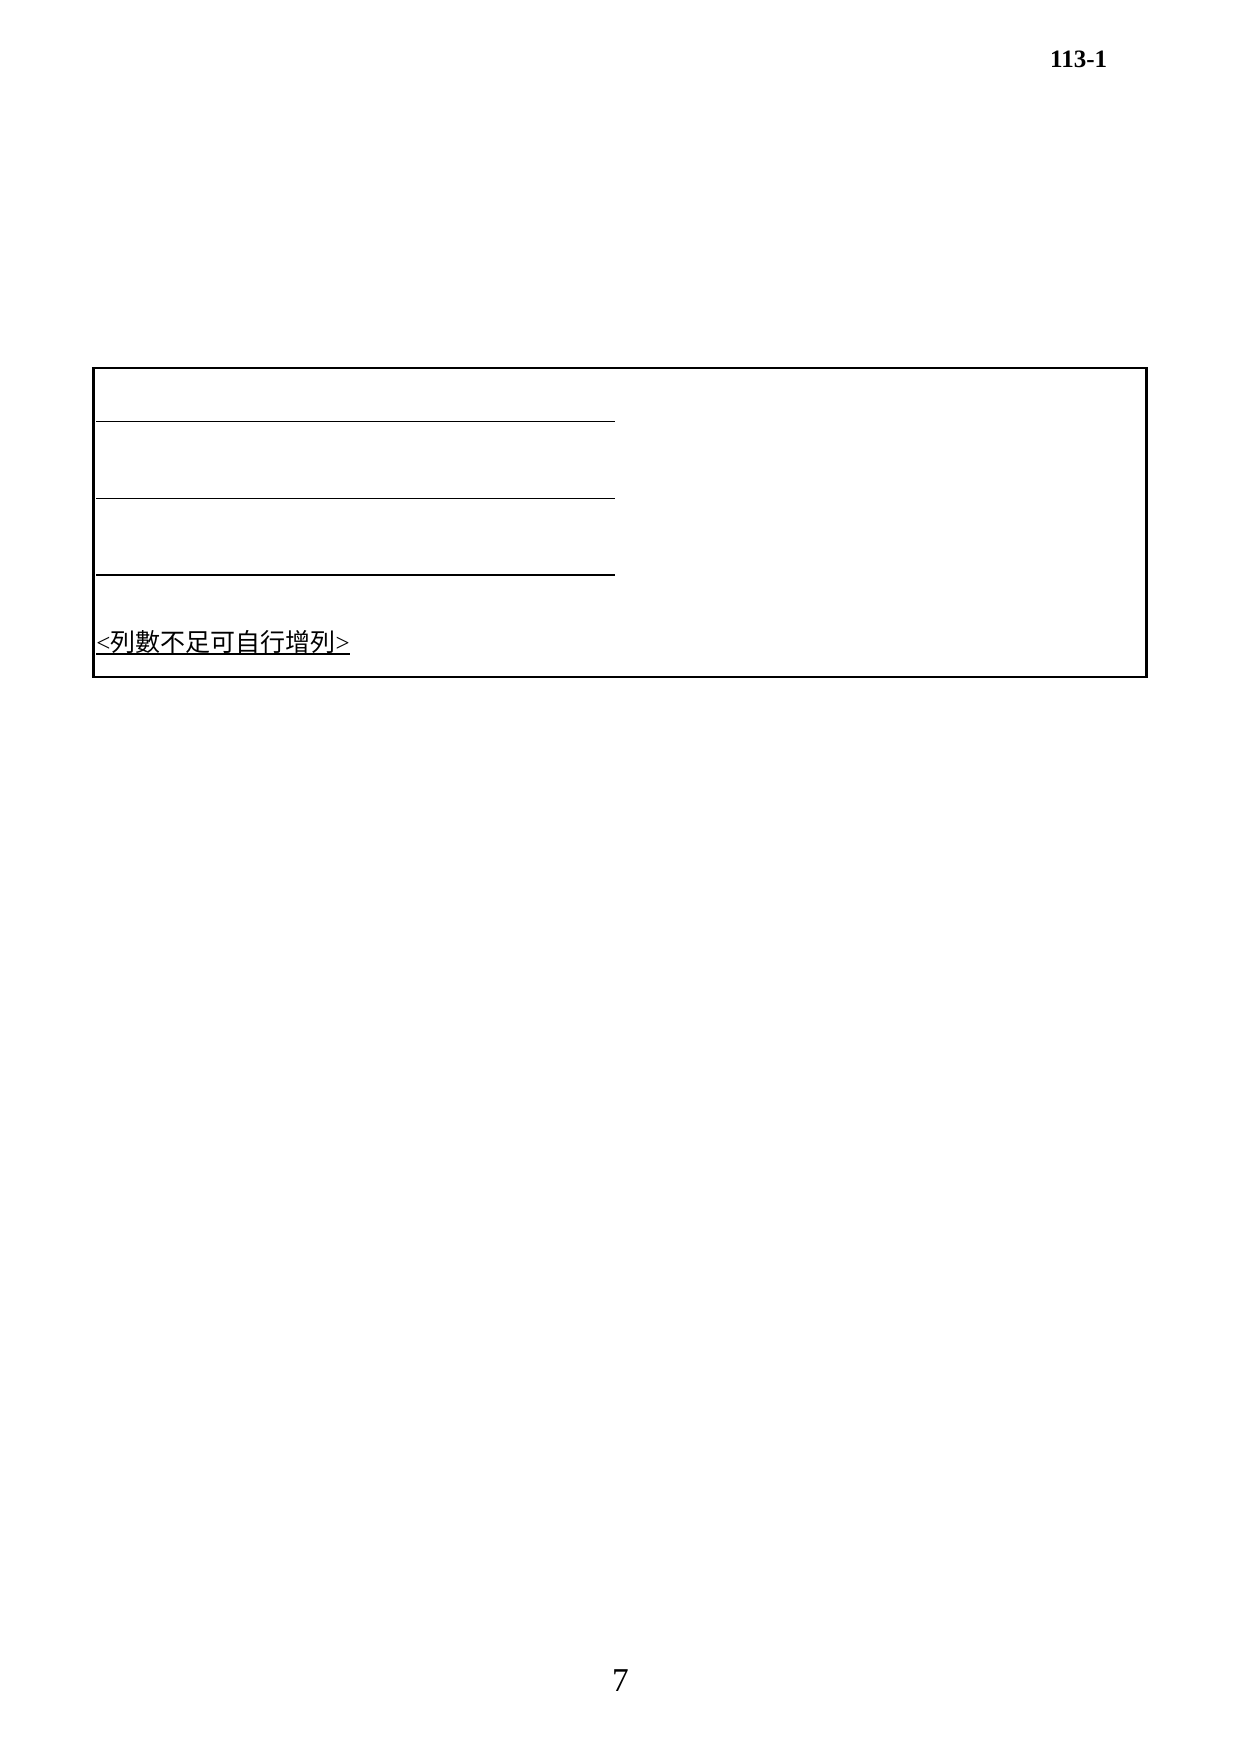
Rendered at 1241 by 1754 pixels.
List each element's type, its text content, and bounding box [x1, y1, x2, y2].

table_cell <列數不足可自行增列> [95, 369, 1145, 676]
